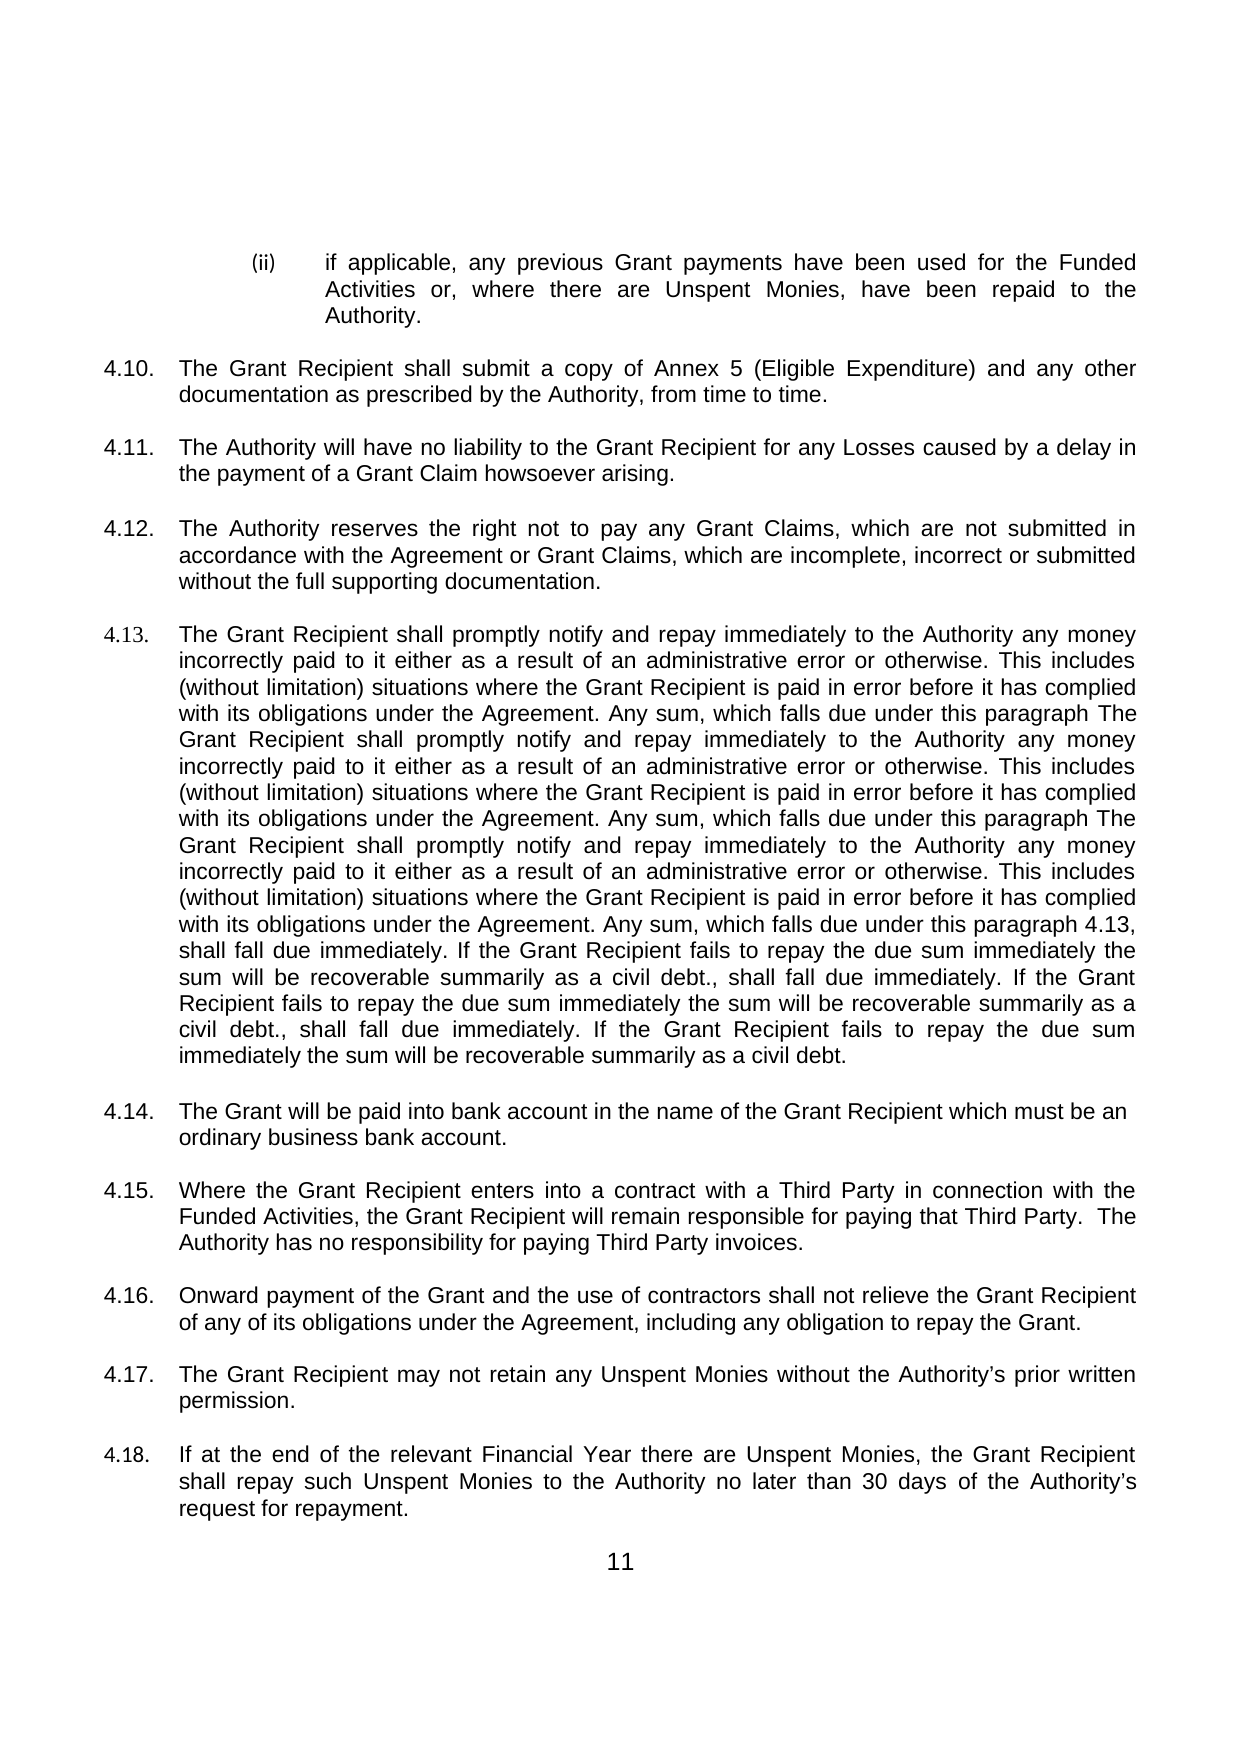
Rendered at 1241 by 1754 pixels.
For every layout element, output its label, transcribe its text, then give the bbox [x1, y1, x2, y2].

list The Authority will have no liability to the Grant Recipient for any Losses caused by a delay in the payment of a Grant Claim howsoever arising. [103, 434, 1137, 487]
list Where the Grant Recipient enters into a contract with a Third Party in connection with the Funded Activities, the Grant Recipient will remain responsible for paying that Third Party. The Authority has no responsibility for paying Third Party invoices. [103, 1177, 1137, 1256]
list if applicable, any previous Grant payments have been used for the Funded Activities or, where there are Unspent Monies, have been repaid to the Authority. [251, 248, 1137, 328]
list Onward payment of the Grant and the use of contractors shall not relieve the Grant Recipient of any of its obligations under the Agreement, including any obligation to repay the Grant. [103, 1282, 1137, 1335]
list If at the end of the relevant Financial Year there are Unspent Monies, the Grant Recipient shall repay such Unspent Monies to the Authority no later than 30 days of the Authority’s request for repayment. [103, 1440, 1137, 1521]
list The Grant Recipient may not retain any Unspent Monies without the Authority’s prior written permission. [103, 1361, 1137, 1414]
list The Grant Recipient shall promptly notify and repay immediately to the Authority any money incorrectly paid to it either as a result of an administrative error or otherwise. This includes (without limitation) situations where the Grant Recipient is paid in error before it has complied with its obligations under the Agreement. Any sum, which falls due under this paragraph 4.13, shall fall due immediately. If the Grant Recipient fails to repay the due sum immediately the sum will be recoverable summarily as a civil debt. [103, 621, 1137, 1069]
list The Grant will be paid into bank account in the name of the Grant Recipient which must be an ordinary business bank account. [103, 1098, 1137, 1150]
list The Authority reserves the right not to pay any Grant Claims, which are not submitted in accordance with the Agreement or Grant Claims, which are incomplete, incorrect or submitted without the full supporting documentation. [103, 515, 1137, 594]
list The Grant Recipient shall submit a copy of Annex 5 (Eligible Expenditure) and any other documentation as prescribed by the Authority, from time to time. [103, 355, 1137, 407]
